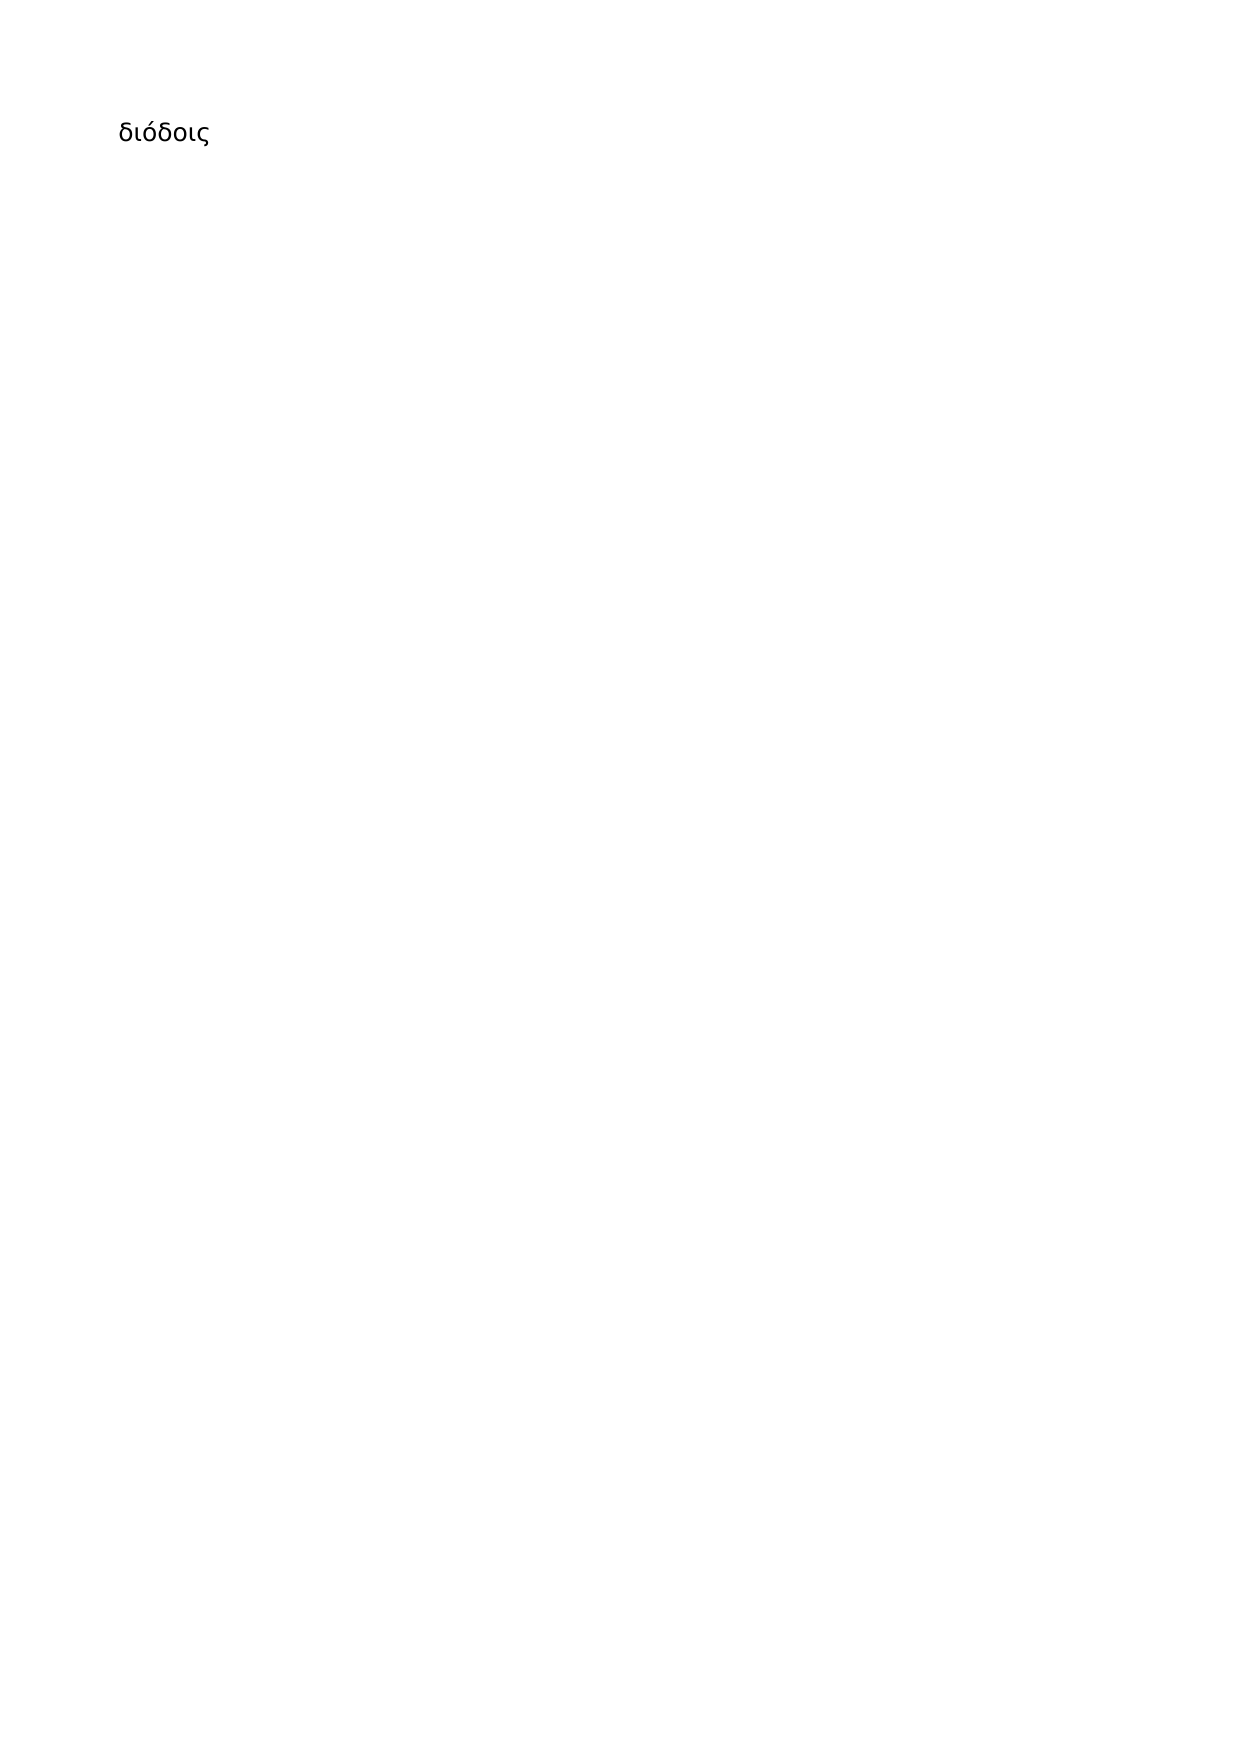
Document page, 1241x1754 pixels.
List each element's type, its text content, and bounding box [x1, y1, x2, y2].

text διόδοις [118, 118, 1122, 147]
